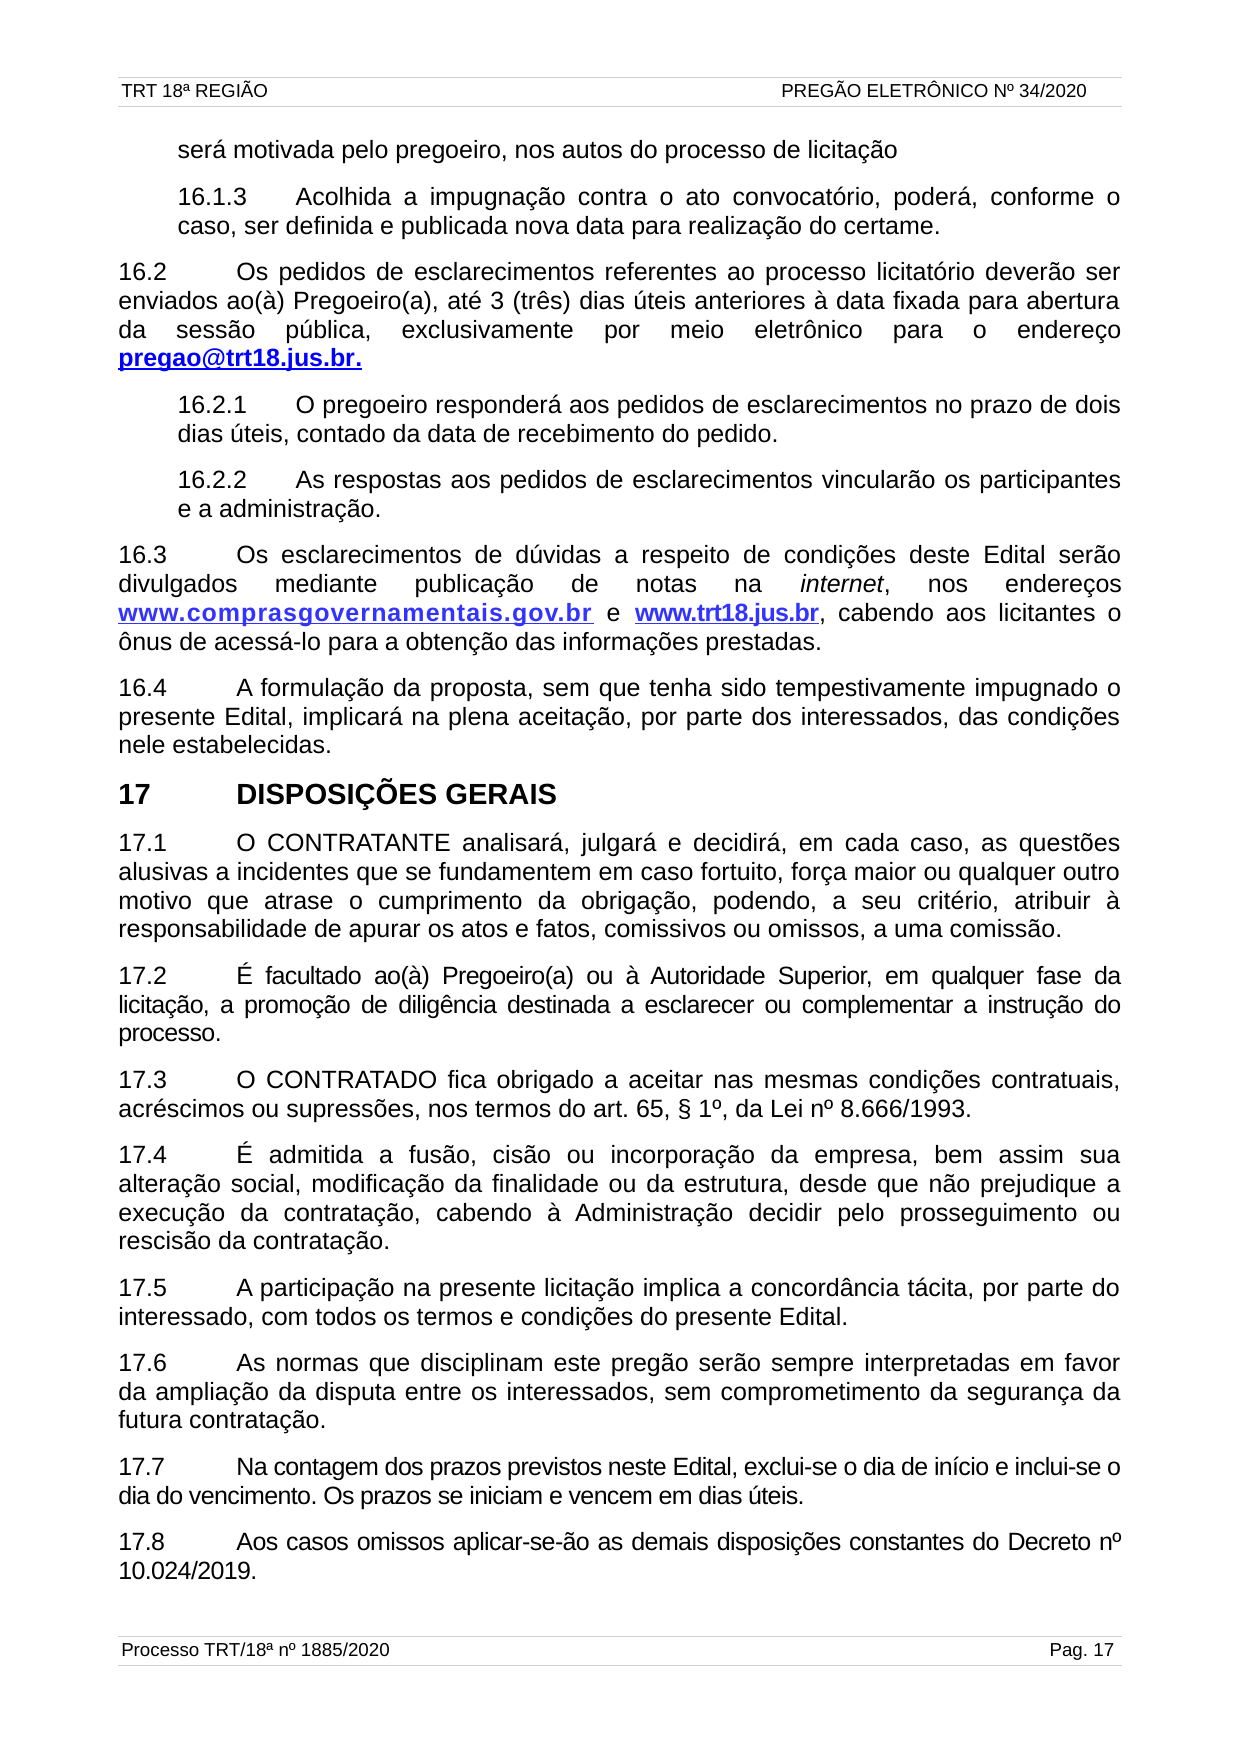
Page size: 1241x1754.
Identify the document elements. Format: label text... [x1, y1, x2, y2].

text 16.2.1 O pregoeiro responderá aos pedidos de esclarecimentos no prazo de dois dias úteis, contado da data de recebimento do pedido. [177, 390, 1122, 447]
text 17.8 Aos casos omissos aplicar-se-ão as demais disposições constantes do Decreto nº 10.024/2019. [118, 1527, 1122, 1585]
text 16.1.3 Acolhida a impugnação contra o ato convocatório, poderá, conforme o caso, ser definida e publicada nova data para realização do certame. [177, 182, 1122, 239]
text 17.5 A participação na presente licitação implica a concordância tácita, por parte do interessado, com todos os termos e condições do presente Edital. [118, 1273, 1122, 1330]
text 17.1 O CONTRATANTE analisará, julgará e decidirá, em cada caso, as questões alusivas a incidentes que se fundamentem em caso fortuito, força maior ou qualquer outro motivo que atrase o cumprimento da obrigação, podendo, a seu critério, atribuir à responsabilidade de apurar os atos e fatos, comissivos ou omissos, a uma comissão. [118, 828, 1122, 943]
text 17 DISPOSIÇÕES GERAIS [118, 777, 1122, 811]
text 16.3 Os esclarecimentos de dúvidas a respeito de condições deste Edital serão divulgados mediante publicação de notas na internet, nos endereços www.comprasgovernamentais.gov.br e www.trt18.jus.br, cabendo aos licitantes o ônus de acessá-lo para a obtenção das informações prestadas. [118, 540, 1122, 655]
text 17.4 É admitida a fusão, cisão ou incorporação da empresa, bem assim sua alteração social, modificação da finalidade ou da estrutura, desde que não prejudique a execução da contratação, cabendo à Administração decidir pelo prosseguimento ou rescisão da contratação. [118, 1140, 1122, 1255]
text 16.4 A formulação da proposta, sem que tenha sido tempestivamente impugnado o presente Edital, implicará na plena aceitação, por parte dos interessados, das condições nele estabelecidas. [118, 673, 1122, 759]
text 17.3 O CONTRATADO fica obrigado a aceitar nas mesmas condições contratuais, acréscimos ou supressões, nos termos do art. 65, § 1º, da Lei nº 8.666/1993. [118, 1065, 1122, 1122]
text 17.7 Na contagem dos prazos previstos neste Edital, exclui-se o dia de início e inclui-se o dia do vencimento. Os prazos se iniciam e vencem em dias úteis. [118, 1452, 1122, 1509]
text será motivada pelo pregoeiro, nos autos do processo de licitação [177, 136, 1122, 164]
text 17.2 É facultado ao(à) Pregoeiro(a) ou à Autoridade Superior, em qualquer fase da licitação, a promoção de diligência destinada a esclarecer ou complementar a instrução do processo. [118, 961, 1122, 1047]
text 17.6 As normas que disciplinam este pregão serão sempre interpretadas em favor da ampliação da disputa entre os interessados, sem comprometimento da segurança da futura contratação. [118, 1348, 1122, 1434]
text 16.2 Os pedidos de esclarecimentos referentes ao processo licitatório deverão ser enviados ao(à) Pregoeiro(a), até 3 (três) dias úteis anteriores à data fixada para abertura da sessão pública, exclusivamente por meio eletrônico para o endereço pregao@trt18.jus.br. [118, 257, 1122, 372]
text 16.2.2 As respostas aos pedidos de esclarecimentos vincularão os participantes e a administração. [177, 465, 1122, 523]
